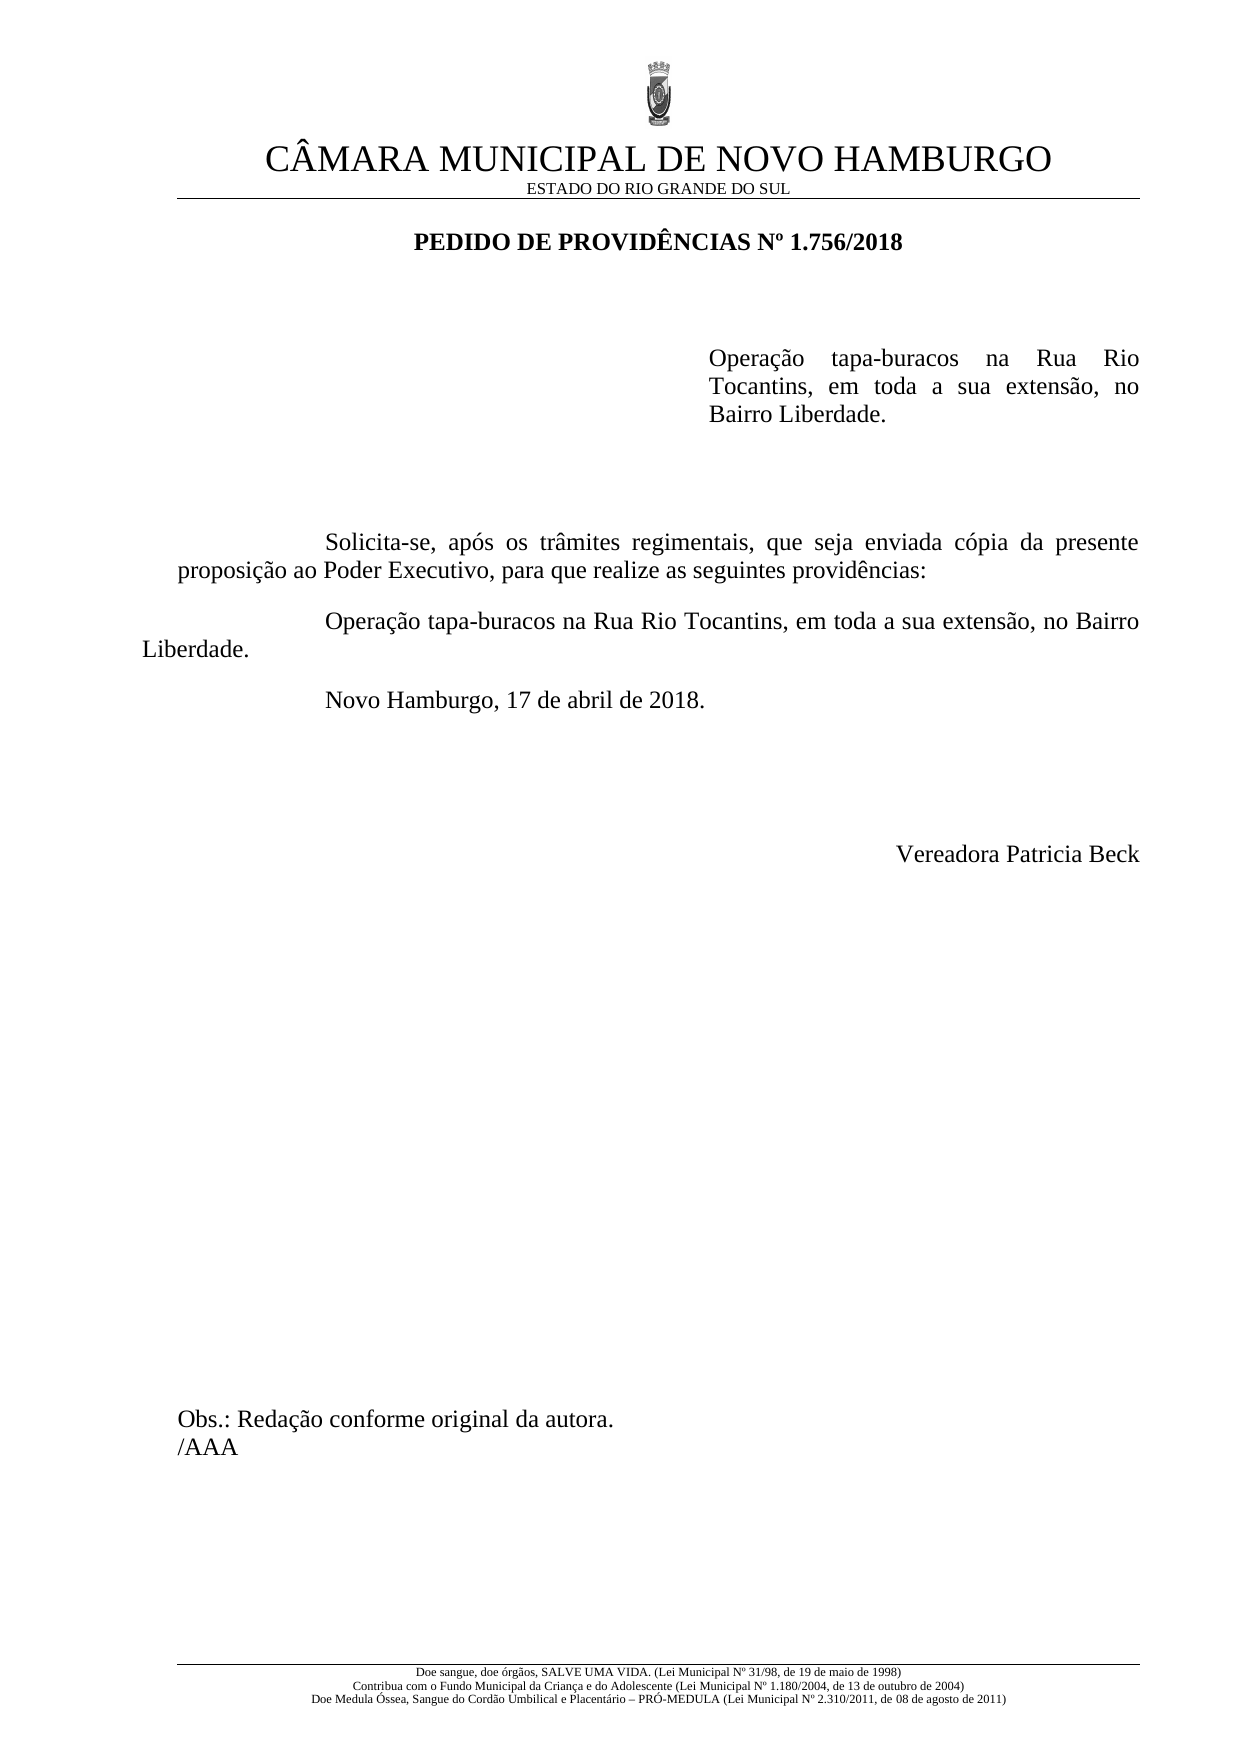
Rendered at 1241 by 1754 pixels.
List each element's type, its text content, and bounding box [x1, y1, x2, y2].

text PEDIDO DE PROVIDÊNCIAS Nº 1.756/2018 [177, 228, 1140, 256]
text Operação tapa-buracos na Rua Rio Tocantins, em toda a sua extensão, no Bairro Liberdade. [709, 344, 1140, 428]
text Obs.: Redação conforme original da autora. [177, 1406, 1140, 1433]
text Operação tapa-buracos na Rua Rio Tocantins, em toda a sua extensão, no Bairro Liberdade. [142, 607, 1140, 662]
text /AAA [177, 1433, 1140, 1461]
text Novo Hamburgo, 17 de abril de 2018. [325, 686, 1140, 714]
text Vereadora Patricia Beck [177, 840, 1140, 867]
text Solicita-se, após os trâmites regimentais, que seja enviada cópia da presente proposição ao Poder Executivo, para que realize as seguintes providências: [177, 528, 1140, 583]
